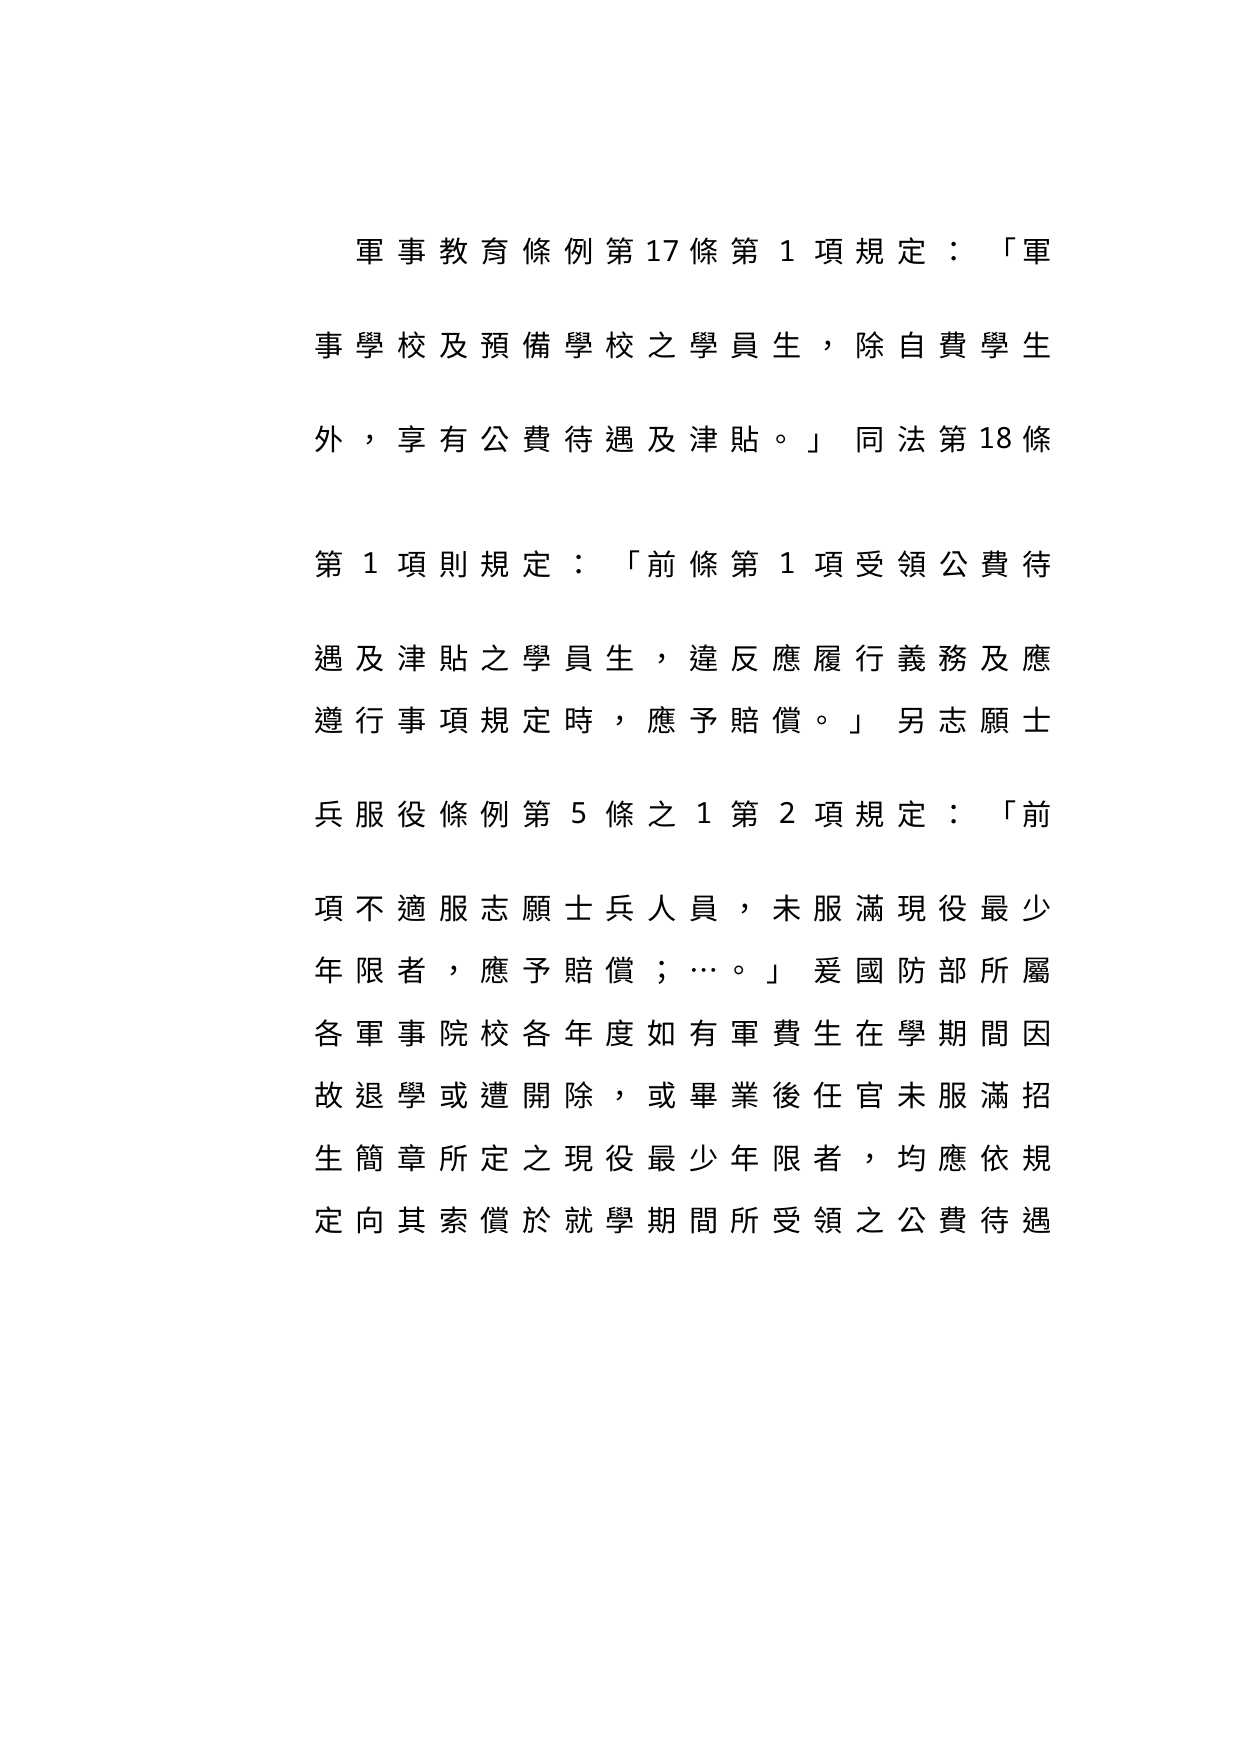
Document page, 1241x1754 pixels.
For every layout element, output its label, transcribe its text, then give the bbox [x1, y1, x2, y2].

text 軍事教育條例第17條第1項規定：「軍事學校及預備學校之學員生，除自費學生外，享有公費待遇及津貼。」同法第18條第1項則規定：「前條第1項受領公費待遇及津貼之學員生，違反應履行義務及應遵行事項規定時，應予賠償。」另志願士兵服役條例第5條之1第2項規定：「前項不適服志願士兵人員，未服滿現役最少年限者，應予賠償；…。」爰國防部所屬各軍事院校各年度如有軍費生在學期間因故退學或遭開除，或畢業後任官未服滿招生簡章所定之現役最少年限者，均應依規定向其索償於就學期間所受領之公費待遇及津貼。另不適服志願士兵人員，未服滿現役最少年限者，亦應依比例向其求償自核定起役之日起所受領之3個月待遇。 [270, 177, 1058, 1240]
